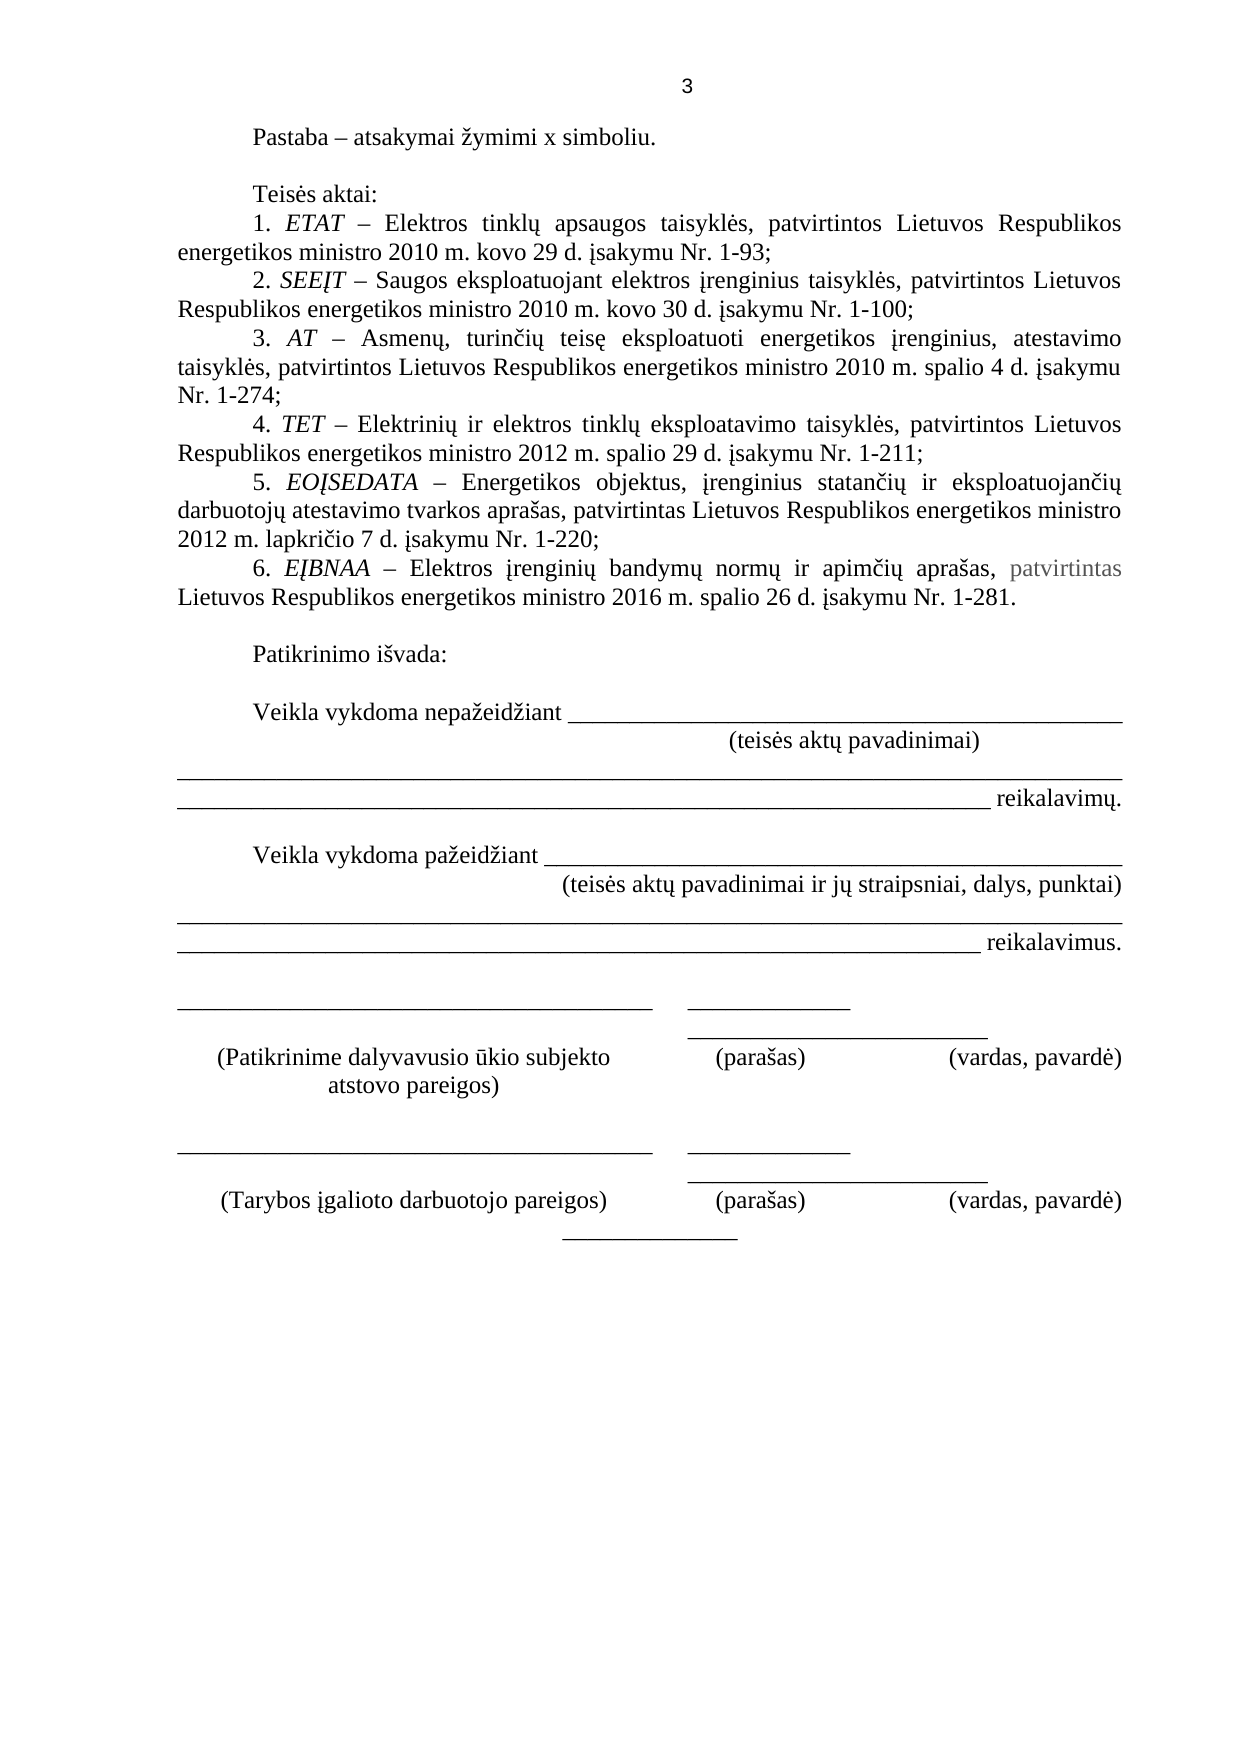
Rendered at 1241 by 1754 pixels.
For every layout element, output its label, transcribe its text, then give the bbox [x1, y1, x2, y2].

text (teisės aktų pavadinimai ir jų straipsniai, dalys, punktai) [177, 869, 1122, 898]
text 1. ETAT – Elektros tinklų apsaugos taisyklės, patvirtintos Lietuvos Respublikos energetikos ministro 2010 m. kovo 29 d. įsakymu Nr. 1-93; [177, 208, 1122, 266]
text ______________ [177, 1214, 1122, 1243]
text 2. SEEĮT – Saugos eksploatuojant elektros įrenginius taisyklės, patvirtintos Lietuvos Respublikos energetikos ministro 2010 m. kovo 30 d. įsakymu Nr. 1-100; [177, 266, 1122, 323]
text (Tarybos įgalioto darbuotojo pareigos) (parašas) (vardas, pavardė) [177, 1186, 1122, 1214]
text Veikla vykdoma pažeidžiant [177, 841, 1122, 869]
text atstovo pareigos) [177, 1071, 1122, 1099]
text ______________________________________ _____________ ________________________ [177, 984, 1122, 1042]
text Veikla vykdoma nepažeidžiant [177, 697, 1122, 726]
text Pastaba – atsakymai žymimi x simboliu. [177, 122, 1122, 151]
text Patikrinimo išvada: [177, 639, 1122, 668]
text (teisės aktų pavadinimai) [177, 726, 1122, 754]
text 5. EOĮSEDATA – Energetikos objektus, įrenginius statančių ir eksploatuojančių darbuotojų atestavimo tvarkos aprašas, patvirtintas Lietuvos Respublikos energetikos ministro 2012 m. lapkričio 7 d. įsakymu Nr. 1-220; [177, 467, 1122, 553]
text reikalavimus. [177, 927, 1122, 956]
text reikalavimų. [177, 783, 1122, 812]
text 6. EĮBNAA – Elektros įrenginių bandymų normų ir apimčių aprašas, patvirtintas Lietuvos Respublikos energetikos ministro 2016 m. spalio 26 d. įsakymu Nr. 1-281. [177, 553, 1122, 611]
text 3. AT – Asmenų, turinčių teisę eksploatuoti energetikos įrenginius, atestavimo taisyklės, patvirtintos Lietuvos Respublikos energetikos ministro 2010 m. spalio 4 d. įsakymu Nr. 1-274; [177, 323, 1122, 409]
text ______________________________________ _____________ ________________________ [177, 1128, 1122, 1186]
text Teisės aktai: [177, 179, 1122, 208]
text (Patikrinime dalyvavusio ūkio subjekto (parašas) (vardas, pavardė) [177, 1042, 1122, 1071]
text 4. TET – Elektrinių ir elektros tinklų eksploatavimo taisyklės, patvirtintos Lietuvos Respublikos energetikos ministro 2012 m. spalio 29 d. įsakymu Nr. 1-211; [177, 409, 1122, 467]
